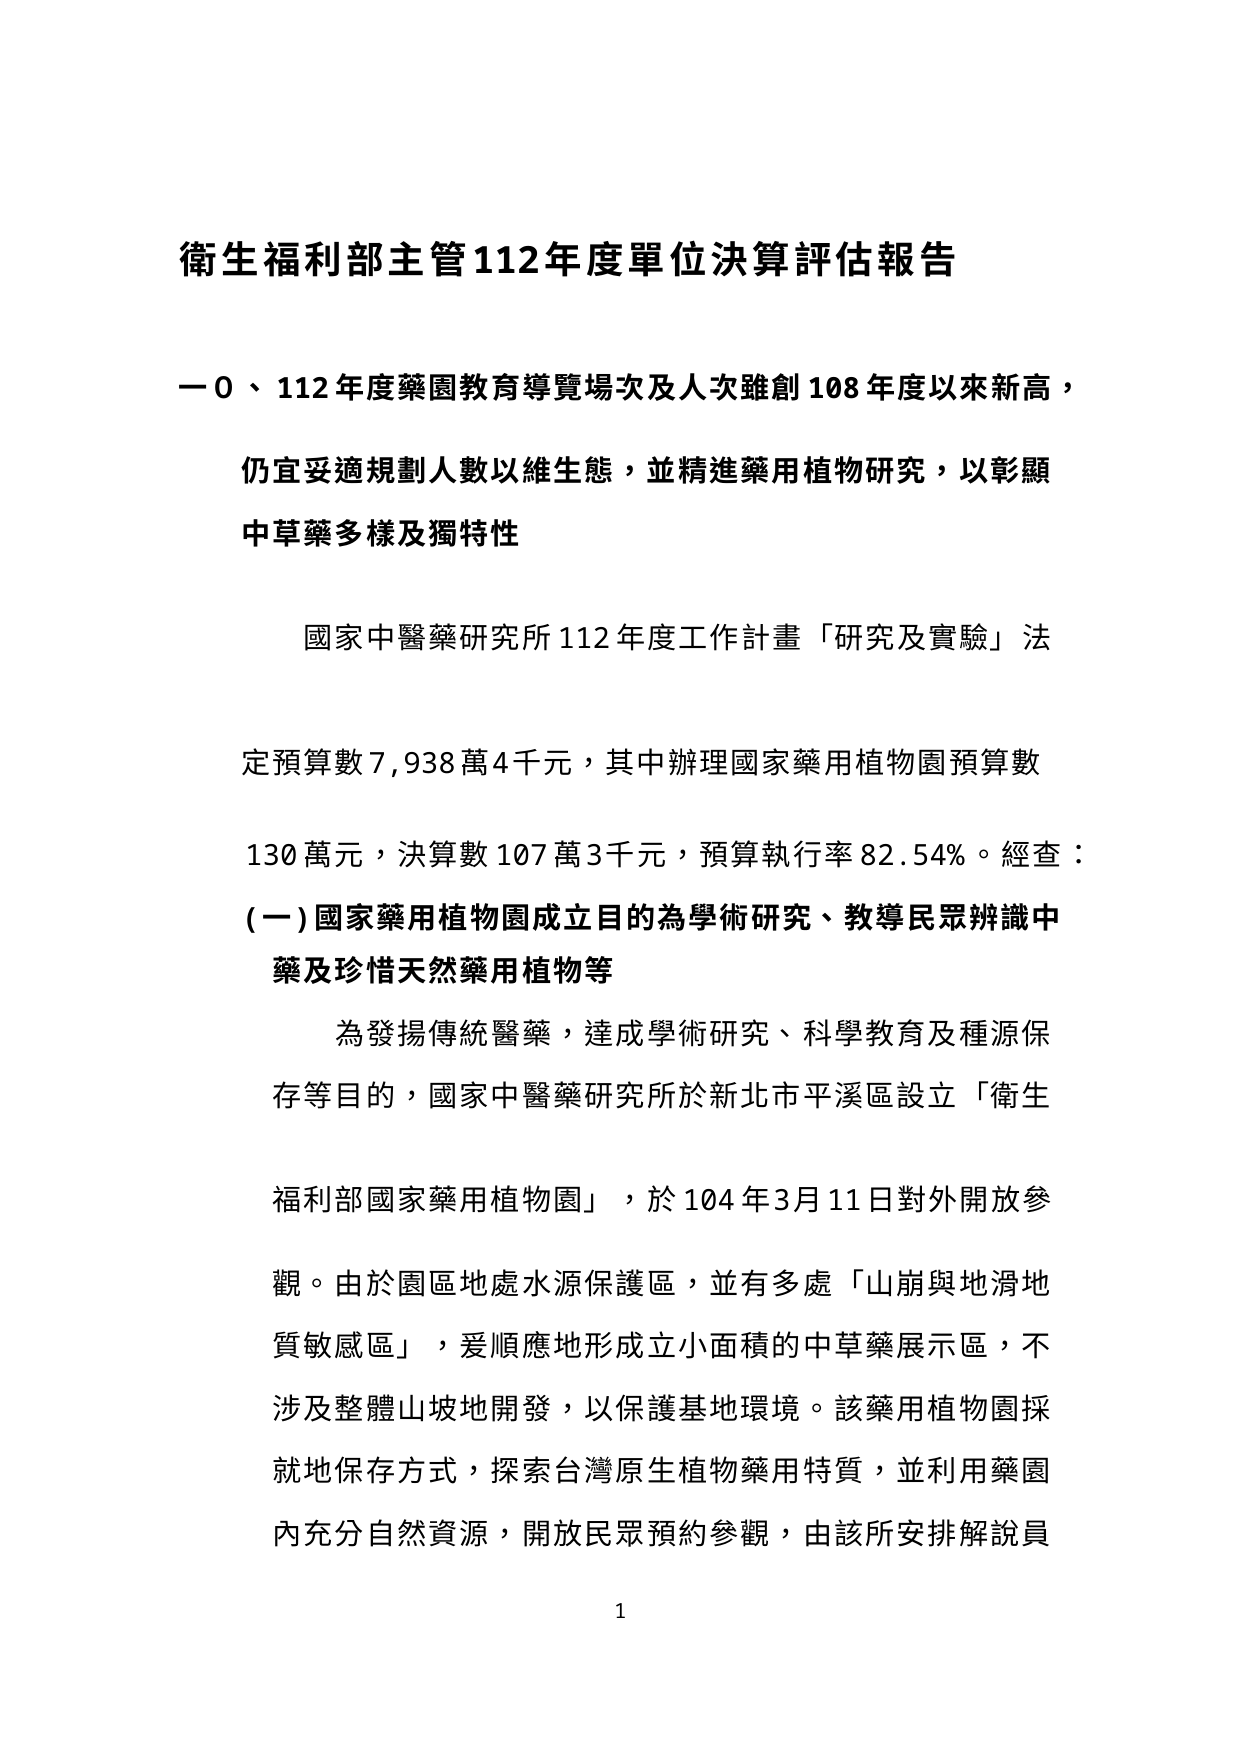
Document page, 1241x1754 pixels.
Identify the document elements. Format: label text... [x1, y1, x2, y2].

text (一)國家藥用植物園成立目的為學術研究、教導民眾辨識中藥及珍惜天然藥用植物等 [236, 865, 1063, 990]
text 為發揚傳統醫藥，達成學術研究、科學教育及種源保存等目的，國家中醫藥研究所於新北市平溪區設立「衛生福利部國家藥用植物園」，於104年3月11日對外開放參觀。由於園區地處水源保護區，並有多處「山崩與地滑地質敏感區」，爰順應地形成立小面積的中草藥展示區，不涉及整體山坡地開發，以保護基地環境。該藥用植物園採就地保存方式，探索台灣原生植物藥用特質，並利用藥園內充分自然資源，開放民眾預約參觀，由該所安排解說員 [266, 990, 1063, 1552]
text 一０、112年度藥園教育導覽場次及人次雖創108年度以來新高，仍宜妥適規劃人數以維生態，並精進藥用植物研究，以彰顯中草藥多樣及獨特性 [177, 302, 1063, 552]
text 國家中醫藥研究所112年度工作計畫「研究及實驗」法定預算數7,938萬4千元，其中辦理國家藥用植物園預算數130萬元，決算數107萬3千元，預算執行率82.54%。經查： [236, 552, 1063, 865]
text 衛生福利部主管112年度單位決算評估報告 [177, 177, 1063, 302]
